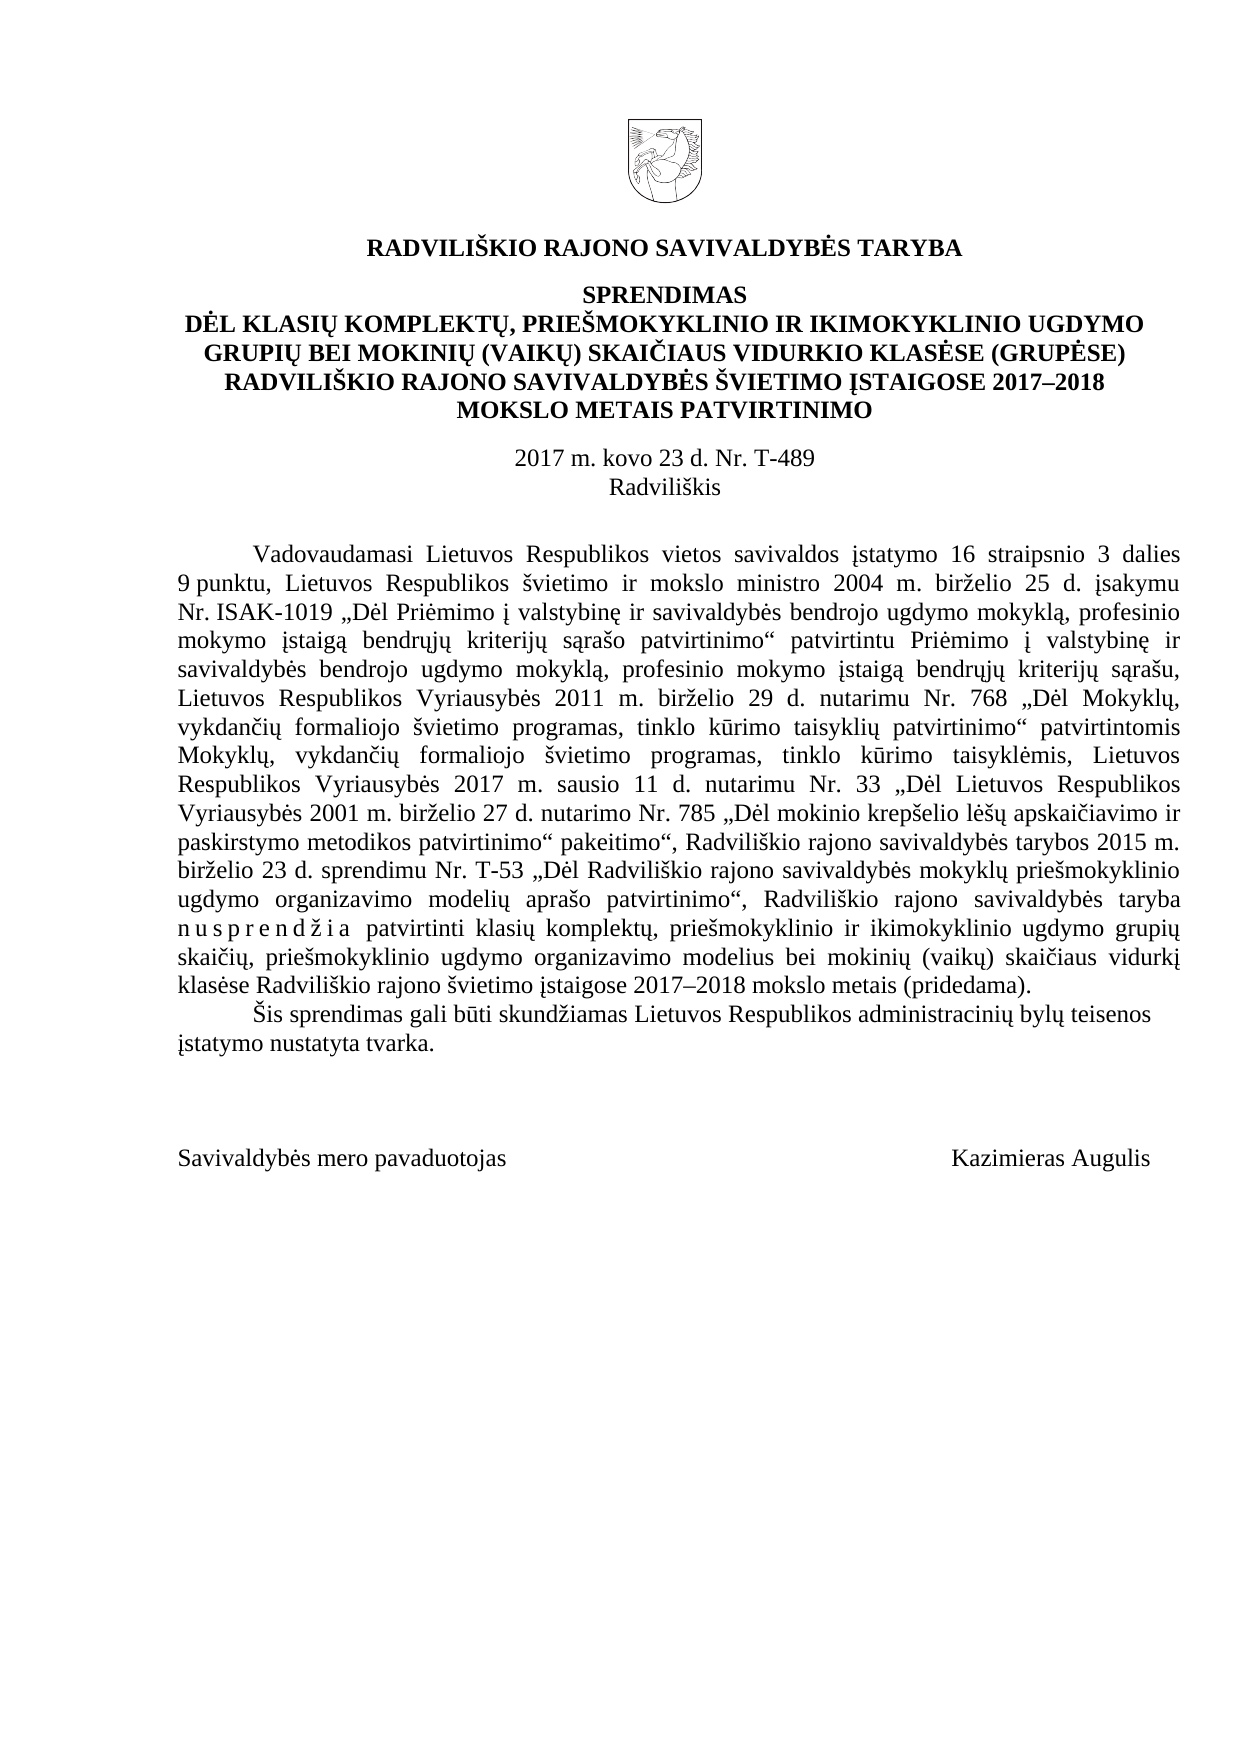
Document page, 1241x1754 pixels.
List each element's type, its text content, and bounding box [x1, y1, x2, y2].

text DĖL KLASIŲ KOMPLEKTŲ, PRIEŠMOKYKLINIO IR IKIMOKYKLINIO UGDYMO GRUPIŲ BEI MOKINIŲ (VAIKŲ) SKAIČIAUS VIDURKIO KLASĖSE (GRUPĖSE) RADVILIŠKIO RAJONO SAVIVALDYBĖS ŠVIETIMO ĮSTAIGOSE 2017–2018 MOKSLO METAIS PATVIRTINIMO [177, 309, 1152, 424]
text Šis sprendimas gali būti skundžiamas Lietuvos Respublikos administracinių bylų teisenos įstatymo nustatyta tvarka. [177, 999, 1152, 1057]
text Radviliškis [177, 472, 1152, 501]
text 2017 m. kovo 23 d. Nr. T-489 [177, 443, 1152, 472]
text RADVILIŠKIO RAJONO SAVIVALDYBĖS TARYBA [177, 233, 1152, 261]
text Vadovaudamasi Lietuvos Respublikos vietos savivaldos įstatymo 16 straipsnio 3 dalies 9 punktu, Lietuvos Respublikos švietimo ir mokslo ministro 2004 m. birželio 25 d. įsakymu Nr. ISAK-1019 „Dėl Priėmimo į valstybinę ir savivaldybės bendrojo ugdymo mokyklą, profesinio mokymo įstaigą bendrųjų kriterijų sąrašo patvirtinimo“ patvirtintu Priėmimo į valstybinę ir savivaldybės bendrojo ugdymo mokyklą, profesinio mokymo įstaigą bendrųjų kriterijų sąrašu, Lietuvos Respublikos Vyriausybės 2011 m. birželio 29 d. nutarimu Nr. 768 „Dėl Mokyklų, vykdančių formaliojo švietimo programas, tinklo kūrimo taisyklių patvirtinimo“ patvirtintomis Mokyklų, vykdančių formaliojo švietimo programas, tinklo kūrimo taisyklėmis, Lietuvos Respublikos Vyriausybės 2017 m. sausio 11 d. nutarimu Nr. 33 „Dėl Lietuvos Respublikos Vyriausybės 2001 m. birželio 27 d. nutarimo Nr. 785 „Dėl mokinio krepšelio lėšų apskaičiavimo ir paskirstymo metodikos patvirtinimo“ pakeitimo“, Radviliškio rajono savivaldybės tarybos 2015 m. birželio 23 d. sprendimu Nr. T-53 „Dėl Radviliškio rajono savivaldybės mokyklų priešmokyklinio ugdymo organizavimo modelių aprašo patvirtinimo“, Radviliškio rajono savivaldybės taryba nusprendžia patvirtinti klasių komplektų, priešmokyklinio ir ikimokyklinio ugdymo grupių skaičių, priešmokyklinio ugdymo organizavimo modelius bei mokinių (vaikų) skaičiaus vidurkį klasėse Radviliškio rajono švietimo įstaigose 2017–2018 mokslo metais (pridedama). [177, 539, 1181, 999]
text Savivaldybės mero pavaduotojas Kazimieras Augulis [177, 1143, 1240, 1172]
text SPRENDIMAS [177, 281, 1152, 309]
